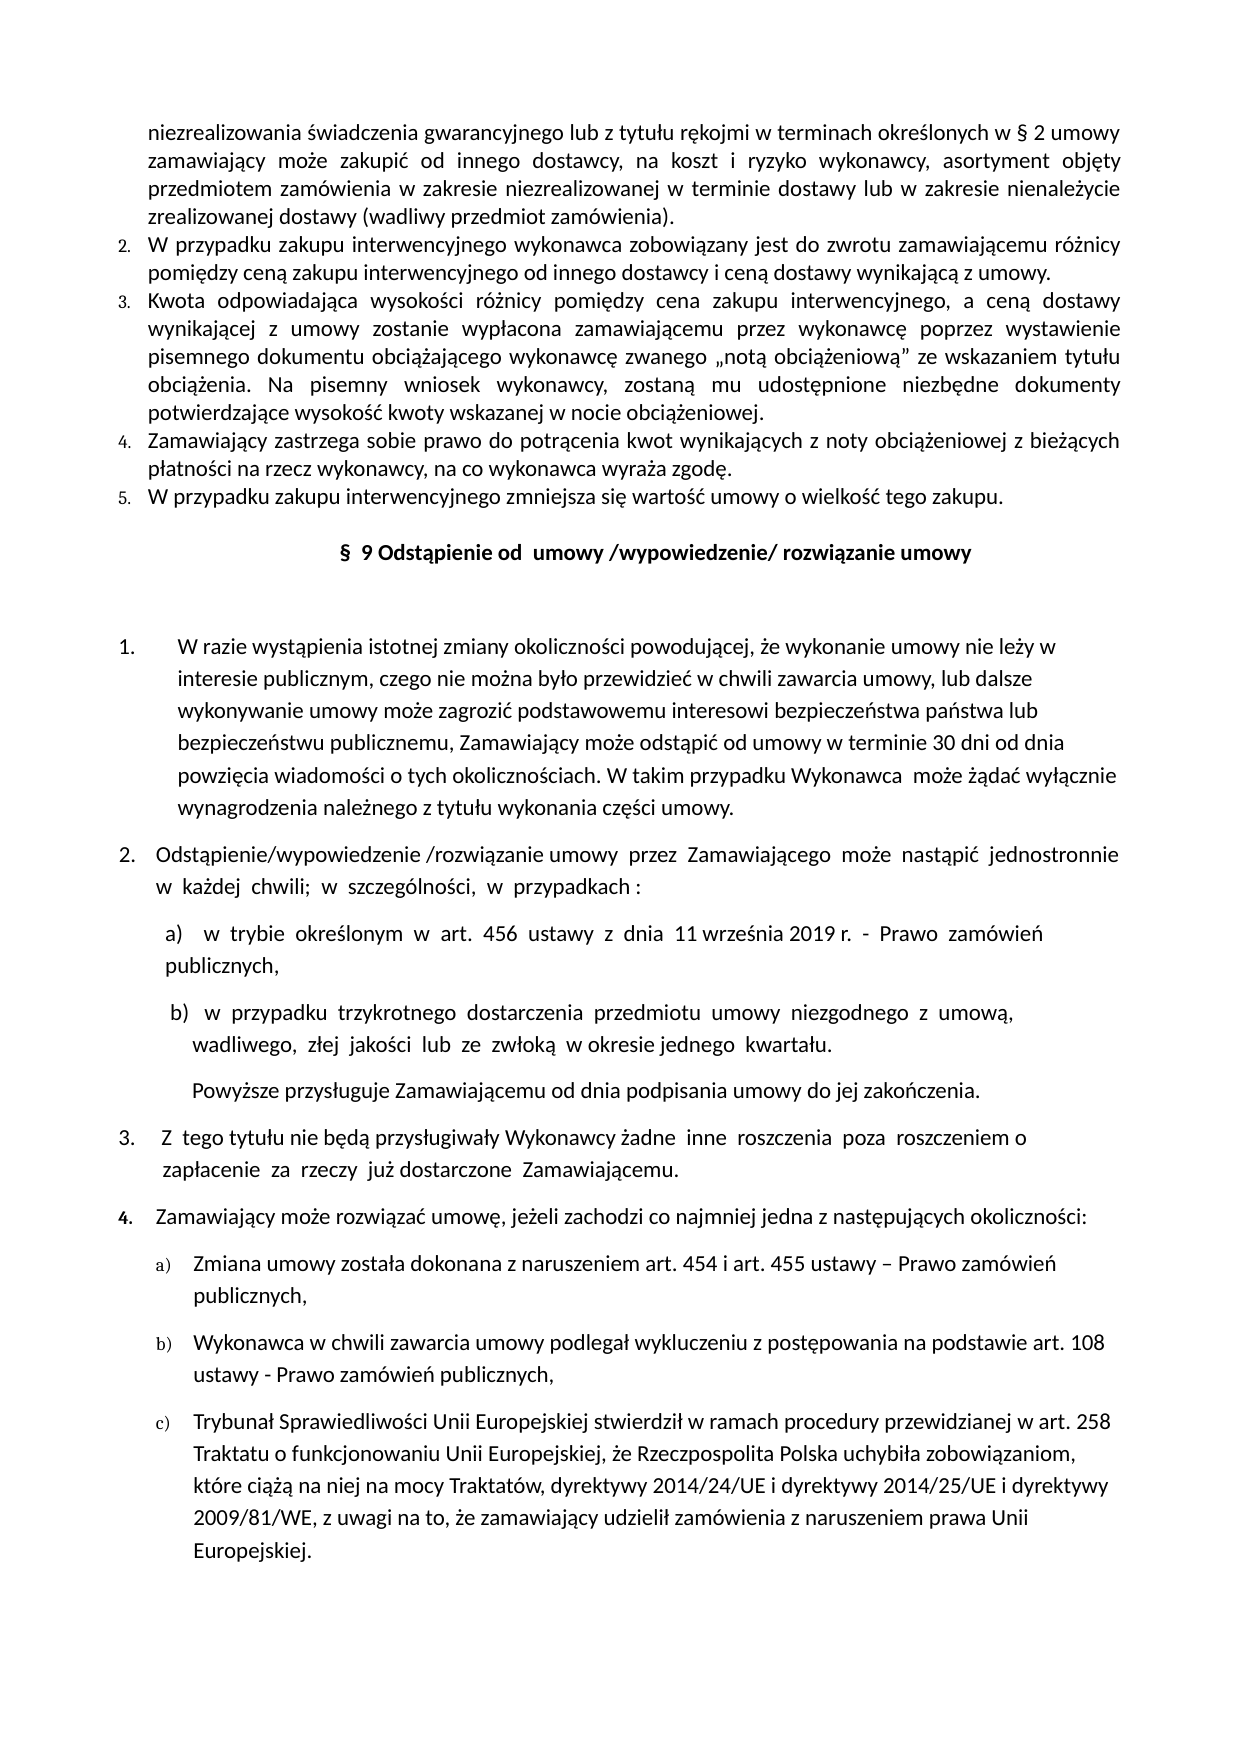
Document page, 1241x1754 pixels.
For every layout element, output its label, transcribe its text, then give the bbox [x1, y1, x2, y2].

list W razie wystąpienia istotnej zmiany okoliczności powodującej, że wykonanie umowy nie leży w interesie publicznym, czego nie można było przewidzieć w chwili zawarcia umowy, lub dalsze wykonywanie umowy może zagrozić podstawowemu interesowi bezpieczeństwa państwa lub bezpieczeństwu publicznemu, Zamawiający może odstąpić od umowy w terminie 30 dni od dnia powzięcia wiadomości o tych okolicznościach. W takim przypadku Wykonawca może żądać wyłącznie wynagrodzenia należnego z tytułu wykonania części umowy. [118, 632, 1122, 821]
list W przypadku zakupu interwencyjnego wykonawca zobowiązany jest do zwrotu zamawiającemu różnicy pomiędzy ceną zakupu interwencyjnego od innego dostawcy i ceną dostawy wynikającą z umowy. [118, 230, 1122, 286]
list Trybunał Sprawiedliwości Unii Europejskiej stwierdził w ramach procedury przewidzianej w art. 258 Traktatu o funkcjonowaniu Unii Europejskiej, że Rzeczpospolita Polska uchybiła zobowiązaniom, które ciążą na niej na mocy Traktatów, dyrektywy 2014/24/UE i dyrektywy 2014/25/UE i dyrektywy 2009/81/WE, z uwagi na to, że zamawiający udzielił zamówienia z naruszeniem prawa Unii Europejskiej. [156, 1407, 1122, 1564]
text 2. Odstąpienie/wypowiedzenie /rozwiązanie umowy przez Zamawiającego może nastąpić jednostronnie w każdej chwili; w szczególności, w przypadkach : [118, 840, 1122, 900]
text Powyższe przysługuje Zamawiającemu od dnia podpisania umowy do jej zakończenia. [192, 1077, 1122, 1104]
list niezrealizowania świadczenia gwarancyjnego lub z tytułu rękojmi w terminach określonych w § 2 umowy zamawiający może zakupić od innego dostawcy, na koszt i ryzyko wykonawcy, asortyment objęty przedmiotem zamówienia w zakresie niezrealizowanej w terminie dostawy lub w zakresie nienależycie zrealizowanej dostawy (wadliwy przedmiot zamówienia). [118, 118, 1122, 230]
text § 9 Odstąpienie od umowy /wypowiedzenie/ rozwiązanie umowy [266, 538, 1122, 566]
text a) w trybie określonym w art. 456 ustawy z dnia 11 września 2019 r. - Prawo zamówień publicznych, [165, 919, 1122, 979]
list Zamawiający zastrzega sobie prawo do potrącenia kwot wynikających z noty obciążeniowej z bieżących płatności na rzecz wykonawcy, na co wykonawca wyraża zgodę. [118, 426, 1122, 482]
list Kwota odpowiadająca wysokości różnicy pomiędzy cena zakupu interwencyjnego, a ceną dostawy wynikającej z umowy zostanie wypłacona zamawiającemu przez wykonawcę poprzez wystawienie pisemnego dokumentu obciążającego wykonawcę zwanego „notą obciążeniową” ze wskazaniem tytułu obciążenia. Na pisemny wniosek wykonawcy, zostaną mu udostępnione niezbędne dokumenty potwierdzające wysokość kwoty wskazanej w nocie obciążeniowej. [118, 286, 1122, 426]
list Zamawiający może rozwiązać umowę, jeżeli zachodzi co najmniej jedna z następujących okoliczności: [118, 1202, 1122, 1230]
text 3. Z tego tytułu nie będą przysługiwały Wykonawcy żadne inne roszczenia poza roszczeniem o zapłacenie za rzeczy już dostarczone Zamawiającemu. [118, 1123, 1122, 1183]
list W przypadku zakupu interwencyjnego zmniejsza się wartość umowy o wielkość tego zakupu. [118, 482, 1122, 510]
list Wykonawca w chwili zawarcia umowy podlegał wykluczeniu z postępowania na podstawie art. 108 ustawy - Prawo zamówień publicznych, [156, 1328, 1122, 1388]
text b) w przypadku trzykrotnego dostarczenia przedmiotu umowy niezgodnego z umową, wadliwego, złej jakości lub ze zwłoką w okresie jednego kwartału. [118, 998, 1122, 1058]
list Zmiana umowy została dokonana z naruszeniem art. 454 i art. 455 ustawy – Prawo zamówień publicznych, [156, 1249, 1122, 1309]
